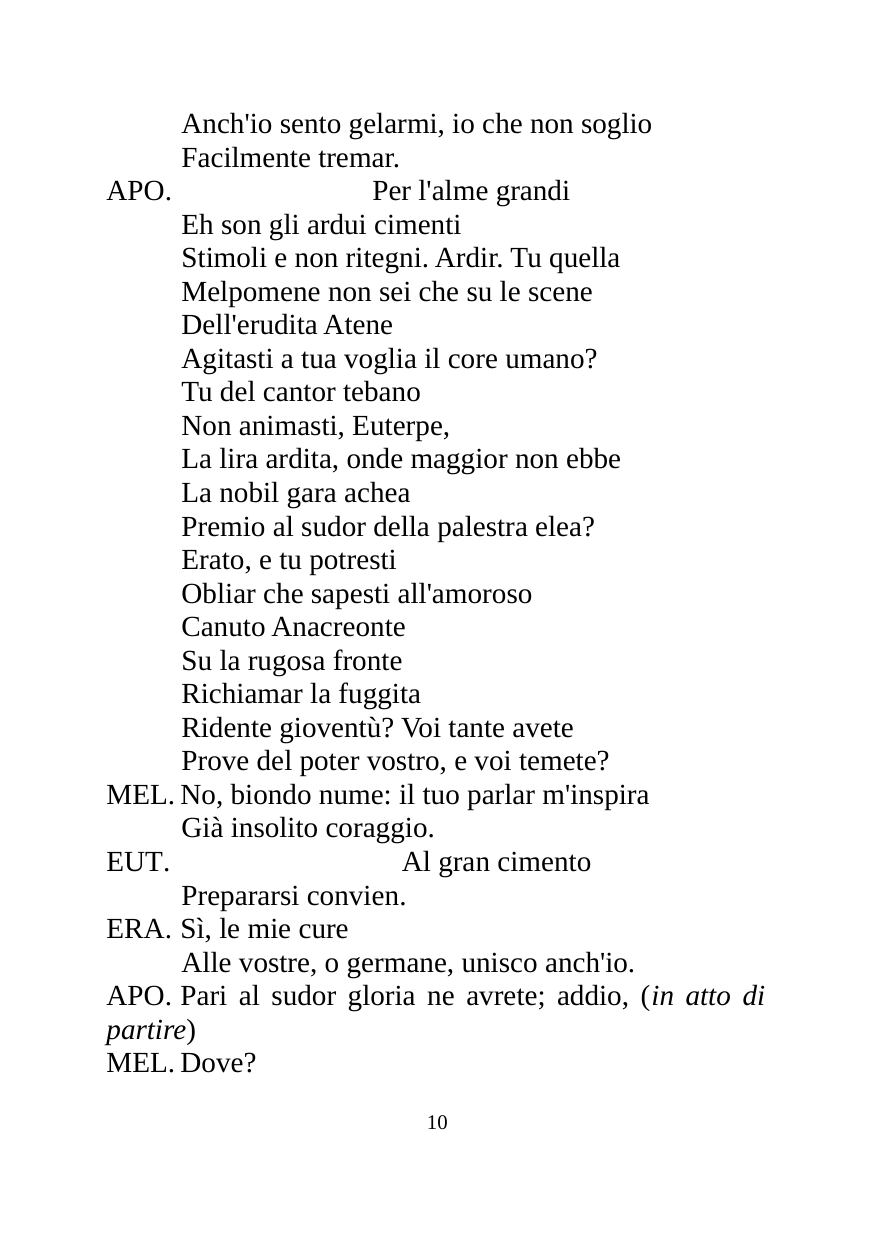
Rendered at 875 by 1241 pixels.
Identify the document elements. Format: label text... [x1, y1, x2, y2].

text Dell'erudita Atene [106, 307, 768, 341]
text EUT. Al gran cimento [106, 844, 768, 878]
text Canuto Anacreonte [106, 609, 768, 643]
text Già insolito coraggio. [106, 811, 768, 844]
text La lira ardita, onde maggior non ebbe [106, 442, 768, 475]
text Erato, e tu potresti [106, 542, 768, 576]
text Premio al sudor della palestra elea? [106, 509, 768, 542]
text Stimoli e non ritegni. Ardir. Tu quella [106, 240, 768, 274]
text Agitasti a tua voglia il core umano? [106, 341, 768, 374]
text Su la rugosa fronte [106, 643, 768, 676]
text Ridente gioventù? Voi tante avete [106, 710, 768, 743]
text Eh son gli ardui cimenti [106, 207, 768, 240]
text Anch'io sento gelarmi, io che non soglio [106, 106, 768, 140]
text Richiamar la fuggita [106, 676, 768, 710]
text Melpomene non sei che su le scene [106, 274, 768, 307]
text Tu del cantor tebano [106, 374, 768, 408]
text APO. Pari al sudor gloria ne avrete; addio, (in atto di partire) [106, 978, 768, 1045]
text La nobil gara achea [106, 475, 768, 509]
text Prepararsi convien. [106, 878, 768, 911]
text Prove del poter vostro, e voi temete? [106, 743, 768, 777]
text MEL. Dove? [106, 1045, 768, 1079]
text MEL. No, biondo nume: il tuo parlar m'inspira [106, 777, 768, 811]
text Facilmente tremar. [106, 140, 768, 173]
text APO. Per l'alme grandi [106, 173, 768, 207]
text Obliar che sapesti all'amoroso [106, 576, 768, 609]
text Alle vostre, o germane, unisco anch'io. [106, 945, 768, 978]
text Non animasti, Euterpe, [106, 408, 768, 442]
text ERA. Sì, le mie cure [106, 911, 768, 945]
